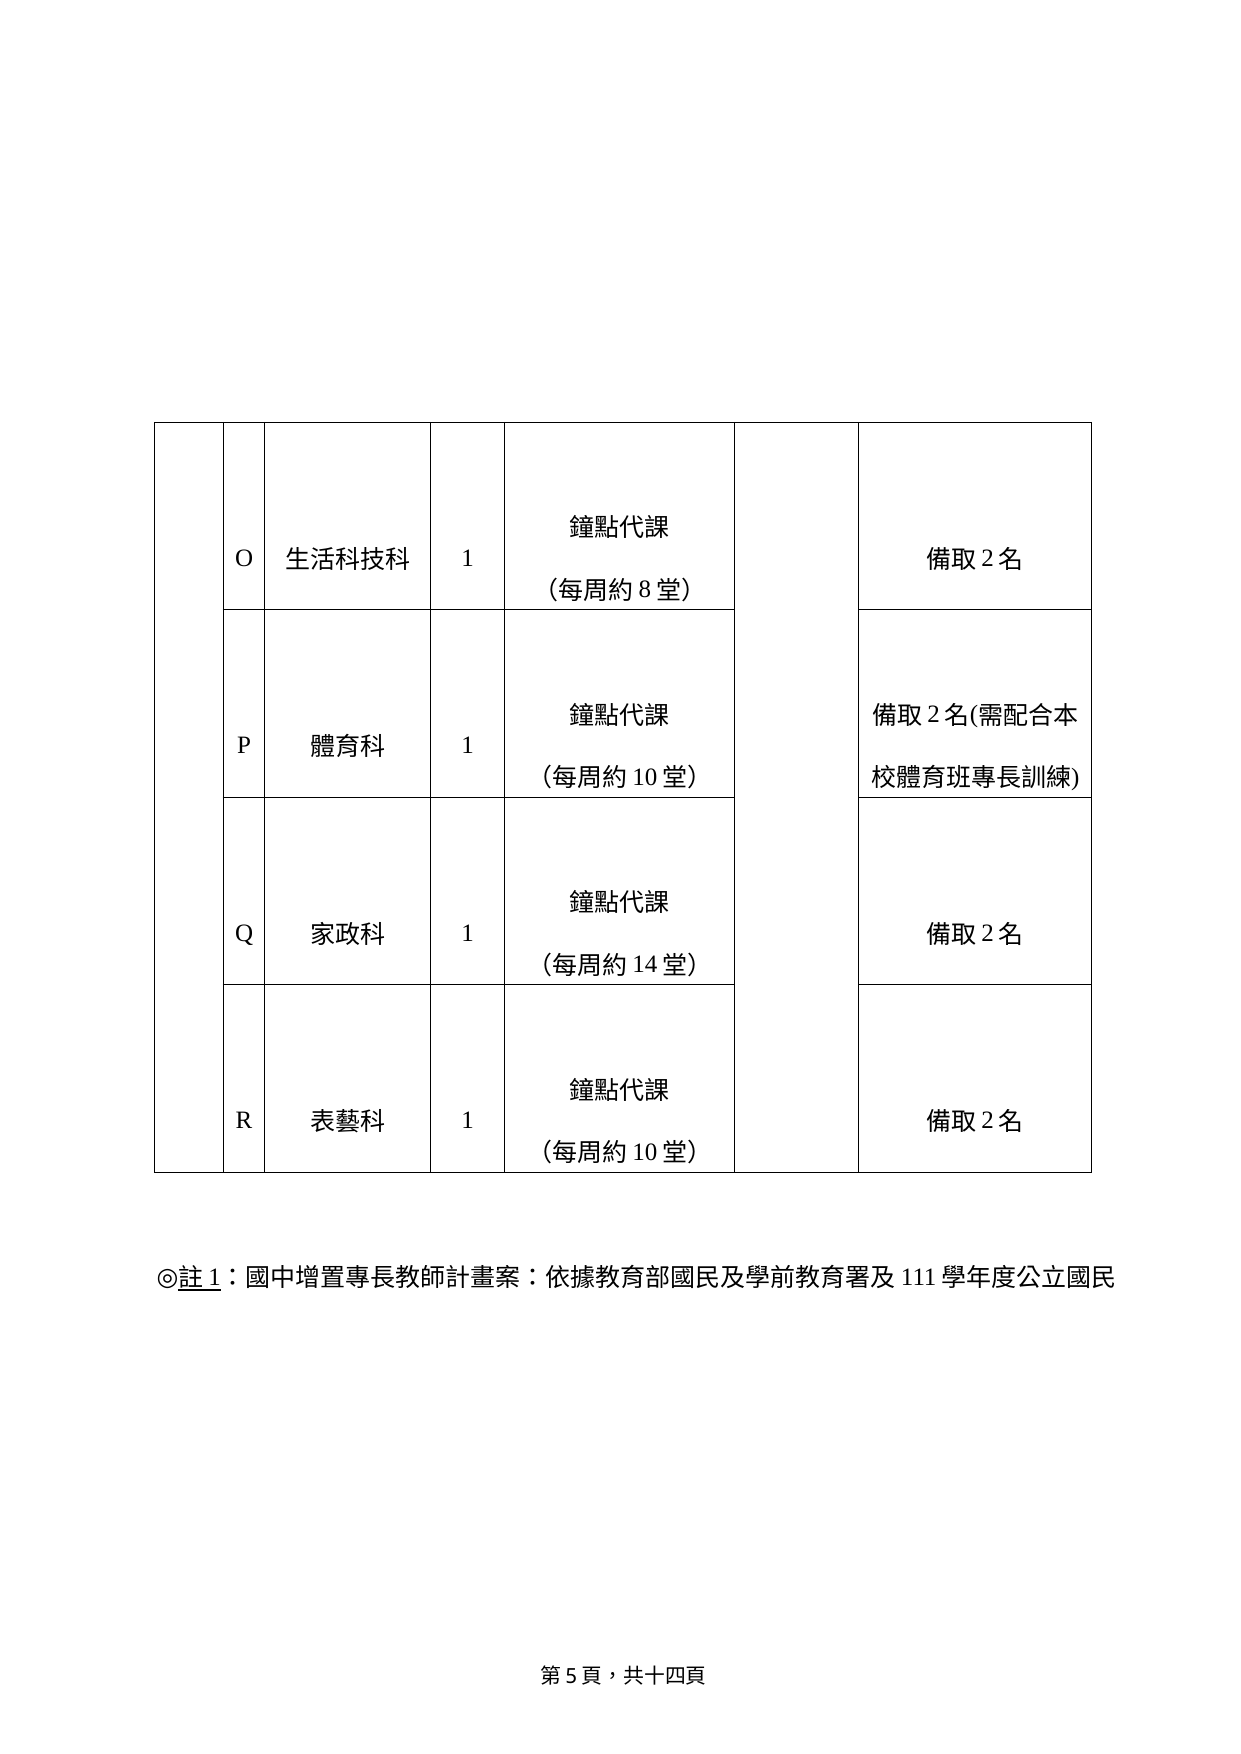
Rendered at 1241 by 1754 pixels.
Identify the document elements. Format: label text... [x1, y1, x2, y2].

table_cell 備取2名(需配合本校體育班專長訓練) [859, 610, 1091, 797]
table_cell 備取2名 [859, 985, 1091, 1172]
table_cell 生活科技科 [265, 423, 430, 609]
table_cell 鐘點代課 （每周約14堂） [505, 798, 734, 984]
table_cell 鐘點代課 （每周約10堂） [505, 610, 734, 797]
table_cell 1 [431, 423, 504, 609]
table_cell [735, 423, 858, 1172]
table_cell 表藝科 [265, 985, 430, 1172]
table_cell R [224, 985, 264, 1172]
table_cell 1 [431, 798, 504, 984]
table_cell 鐘點代課 （每周約10堂） [505, 985, 734, 1172]
table_cell O [224, 423, 264, 609]
table_cell [155, 423, 223, 1172]
table_cell 1 [431, 610, 504, 797]
table_cell 鐘點代課 （每周約8堂） [505, 423, 734, 609]
table_cell 備取2名 [859, 423, 1091, 609]
table_cell 1 [431, 985, 504, 1172]
table_cell P [224, 610, 264, 797]
text ◎註1：國中增置專長教師計畫案：依據教育部國民及學前教育署及111學年度公立國民 [156, 1234, 1140, 1297]
table_cell 備取2名 [859, 798, 1091, 984]
table_cell Q [224, 798, 264, 984]
table_cell 體育科 [265, 610, 430, 797]
table_cell 家政科 [265, 798, 430, 984]
